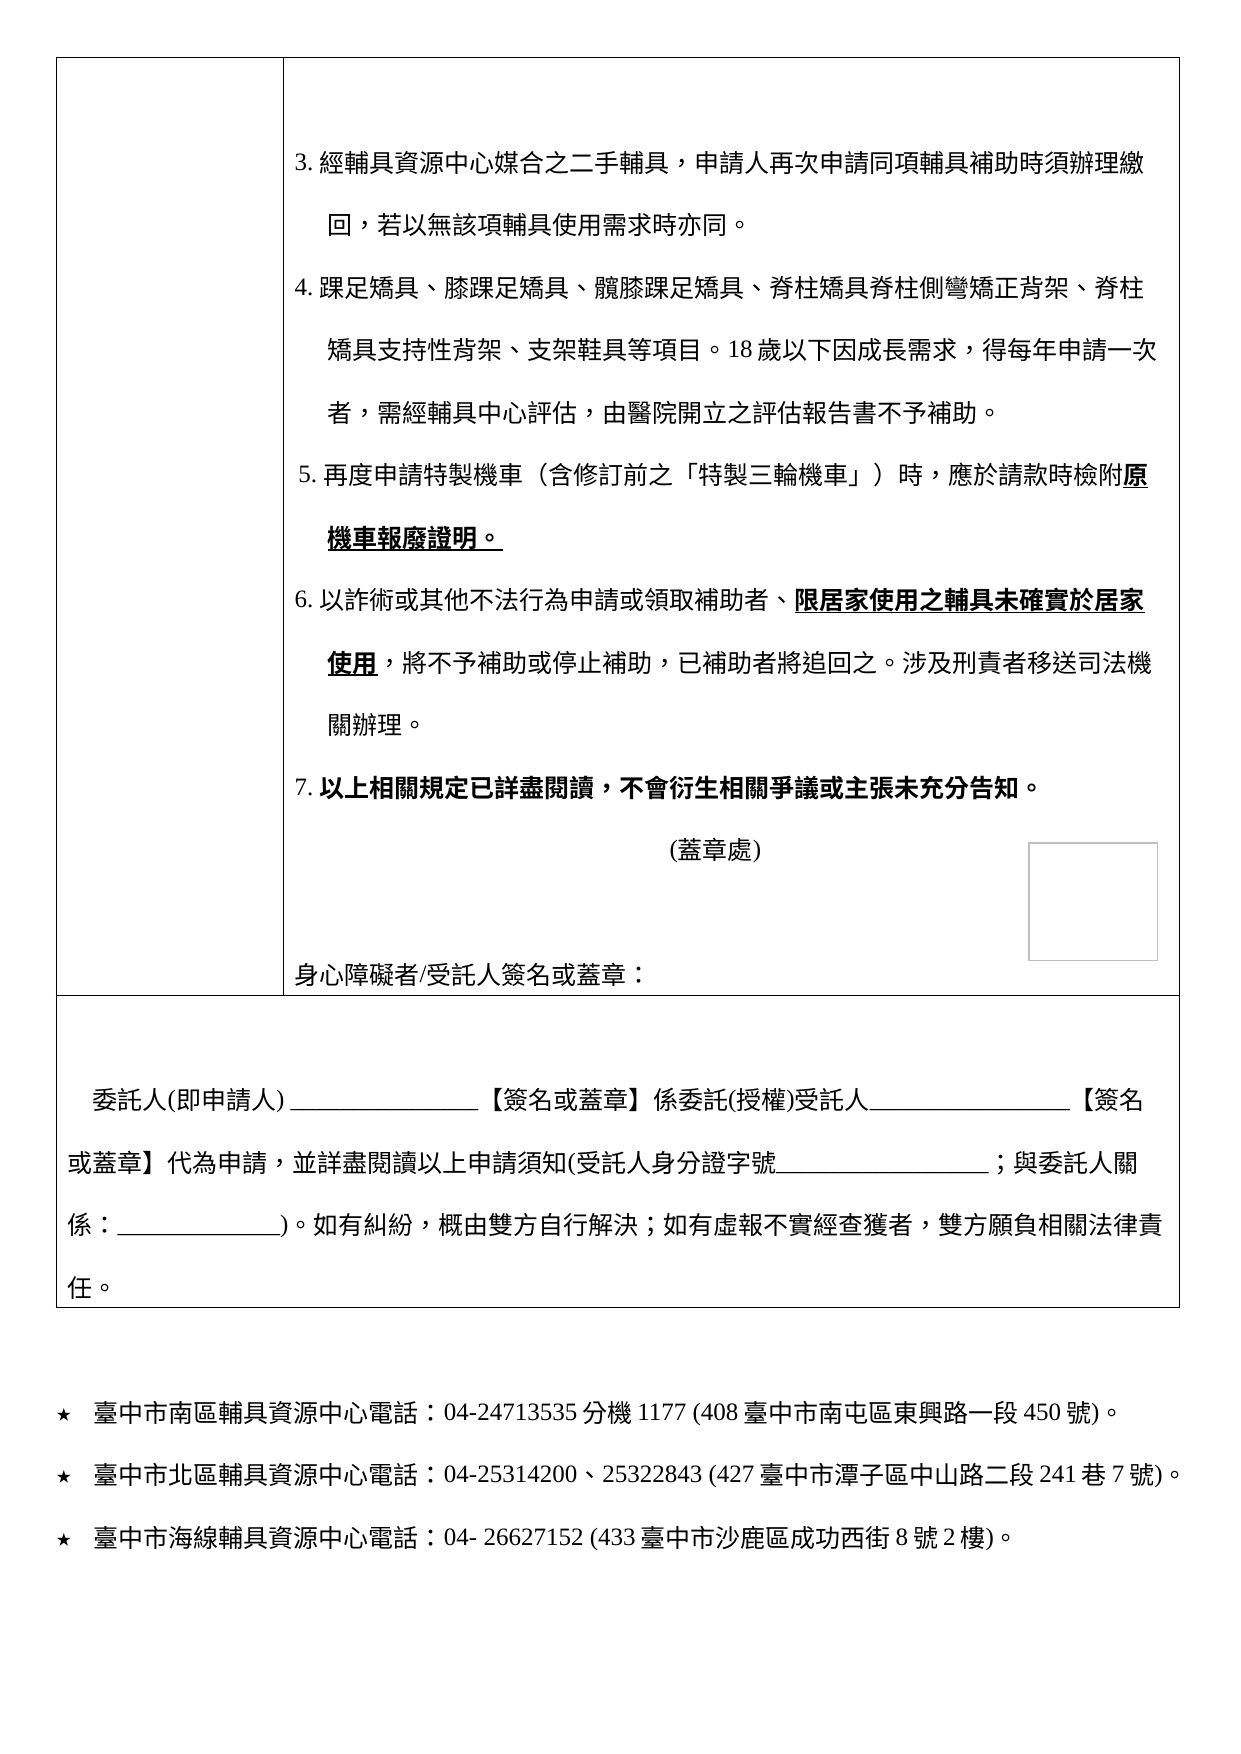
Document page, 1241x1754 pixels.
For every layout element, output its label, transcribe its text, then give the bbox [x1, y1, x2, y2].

list 臺中市南區輔具資源中心電話：04-24713535分機1177 (408臺中市南屯區東興路一段450號)。 [56, 1369, 1181, 1432]
list 臺中市海線輔具資源中心電話：04- 26627152 (433臺中市沙鹿區成功西街8號2樓)。 [56, 1494, 1181, 1557]
table_cell [57, 58, 283, 994]
table_cell 3. 經輔具資源中心媒合之二手輔具，申請人再次申請同項輔具補助時須辦理繳回，若以無該項輔具使用需求時亦同。 4. 踝足矯具、膝踝足矯具、髖膝踝足矯具、脊柱矯具脊柱側彎矯正背架、脊柱矯具支持性背架、支架鞋具等項目。18歲以下因成長需求，得每年申請一次者，需經輔具中心評估，由醫院開立之評估報告書不予補助。 5. 再度申請特製機車（含修訂前之「特製三輪機車」）時，應於請款時檢附原機車報廢證明。 6. 以詐術或其他不法行為申請或領取補助者、限居家使用之輔具未確實於居家使用，將不予補助或停止補助，已補助者將追回之。涉及刑責者移送司法機關辦理。 7. 以上相關規定已詳盡閱讀，不會衍生相關爭議或主張未充分告知。 (蓋章處) 身心障礙者/受託人簽名或蓋章： [284, 58, 1179, 994]
table_cell 委託人(即申請人) _______________【簽名或蓋章】係委託(授權)受託人________________【簽名或蓋章】代為申請，並詳盡閱讀以上申請須知(受託人身分證字號_________________；與委託人關係：_____________)。如有糾紛，概由雙方自行解決；如有虛報不實經查獲者，雙方願負相關法律責任。 [57, 996, 1179, 1307]
list 臺中市北區輔具資源中心電話：04-25314200、25322843 (427臺中市潭子區中山路二段241巷7號)。 [56, 1432, 1181, 1494]
